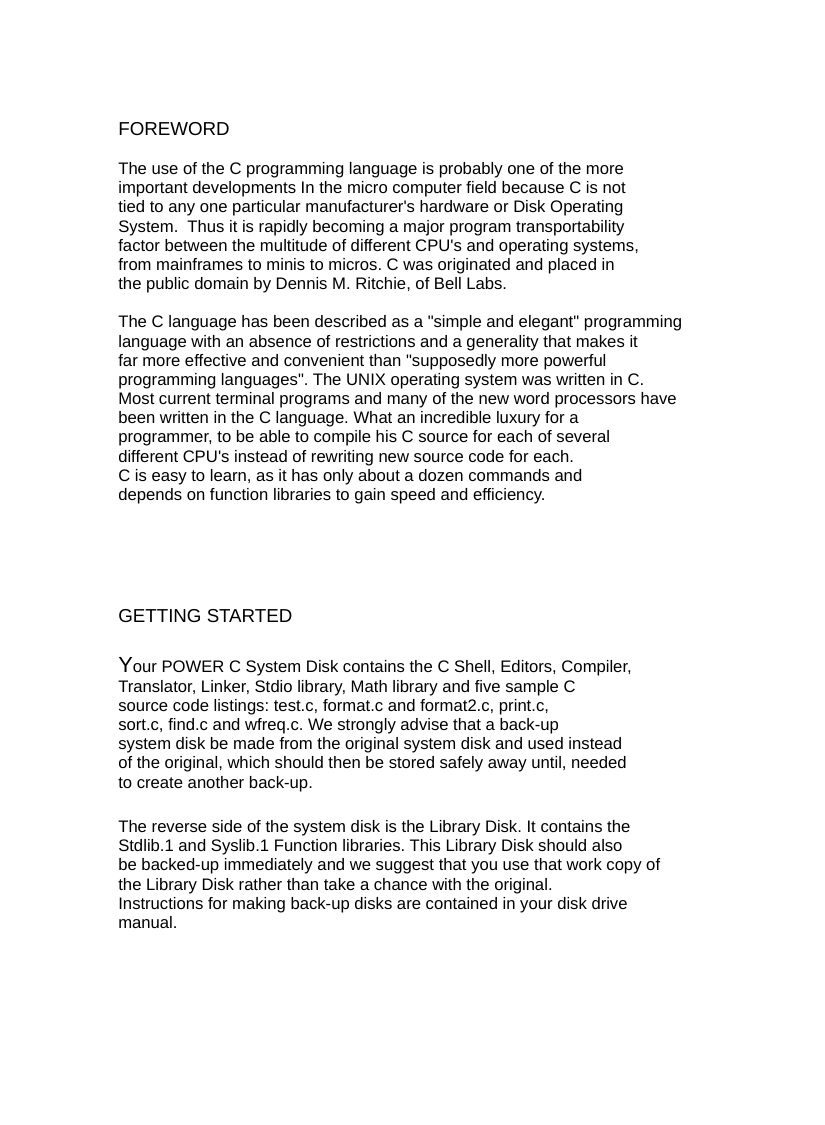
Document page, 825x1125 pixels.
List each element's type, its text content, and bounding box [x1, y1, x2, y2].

text Instructions for making back-up disks are contained in your disk drive [118, 893, 757, 913]
text Stdlib.1 and Syslib.1 Function libraries. This Library Disk should also [118, 836, 757, 855]
text important developments In the micro computer field because C is not [118, 178, 757, 197]
text C is easy to learn, as it has only about a dozen commands and [118, 466, 757, 485]
text GETTING STARTED [118, 605, 757, 626]
text Your POWER C System Disk contains the C Shell, Editors, Compiler, [118, 651, 757, 677]
text factor between the multitude of different CPU's and operating systems, [118, 236, 757, 255]
text be backed-up immediately and we suggest that you use that work copy of [118, 855, 757, 874]
text the public domain by Dennis M. Ritchie, of Bell Labs. [118, 274, 757, 293]
text sort.c, find.c and wfreq.c. We strongly advise that a back-up [118, 715, 757, 734]
text tied to any one particular manufacturer's hardware or Disk Operating [118, 197, 757, 216]
text to create another back-up. [118, 772, 757, 792]
text System. Thus it is rapidly becoming a major program transportability [118, 216, 757, 236]
text of the original, which should then be stored safely away until, needed [118, 753, 757, 772]
text been written in the C language. What an incredible luxury for a [118, 408, 757, 427]
text Most current terminal programs and many of the new word processors have [118, 389, 757, 408]
text different CPU's instead of rewriting new source code for each. [118, 446, 757, 466]
text from mainframes to minis to micros. C was originated and placed in [118, 255, 757, 274]
text system disk be made from the original system disk and used instead [118, 734, 757, 753]
text The reverse side of the system disk is the Library Disk. It contains the [118, 817, 757, 836]
text manual. [118, 913, 757, 932]
text programming languages". The UNIX operating system was written in C. [118, 370, 757, 389]
text The use of the C programming language is probably one of the more [118, 159, 757, 178]
text source code listings: test.c, format.c and format2.c, print.c, [118, 696, 757, 715]
text The C language has been described as a "simple and elegant" programming [118, 312, 757, 331]
text language with an absence of restrictions and a generality that makes it [118, 331, 757, 351]
text depends on function libraries to gain speed and efficiency. [118, 485, 757, 504]
text Translator, Linker, Stdio library, Math library and five sample C [118, 677, 757, 696]
text FOREWORD [118, 118, 757, 140]
text programmer, to be able to compile his C source for each of several [118, 427, 757, 446]
text the Library Disk rather than take a chance with the original. [118, 874, 757, 893]
text far more effective and convenient than "supposedly more powerful [118, 351, 757, 370]
